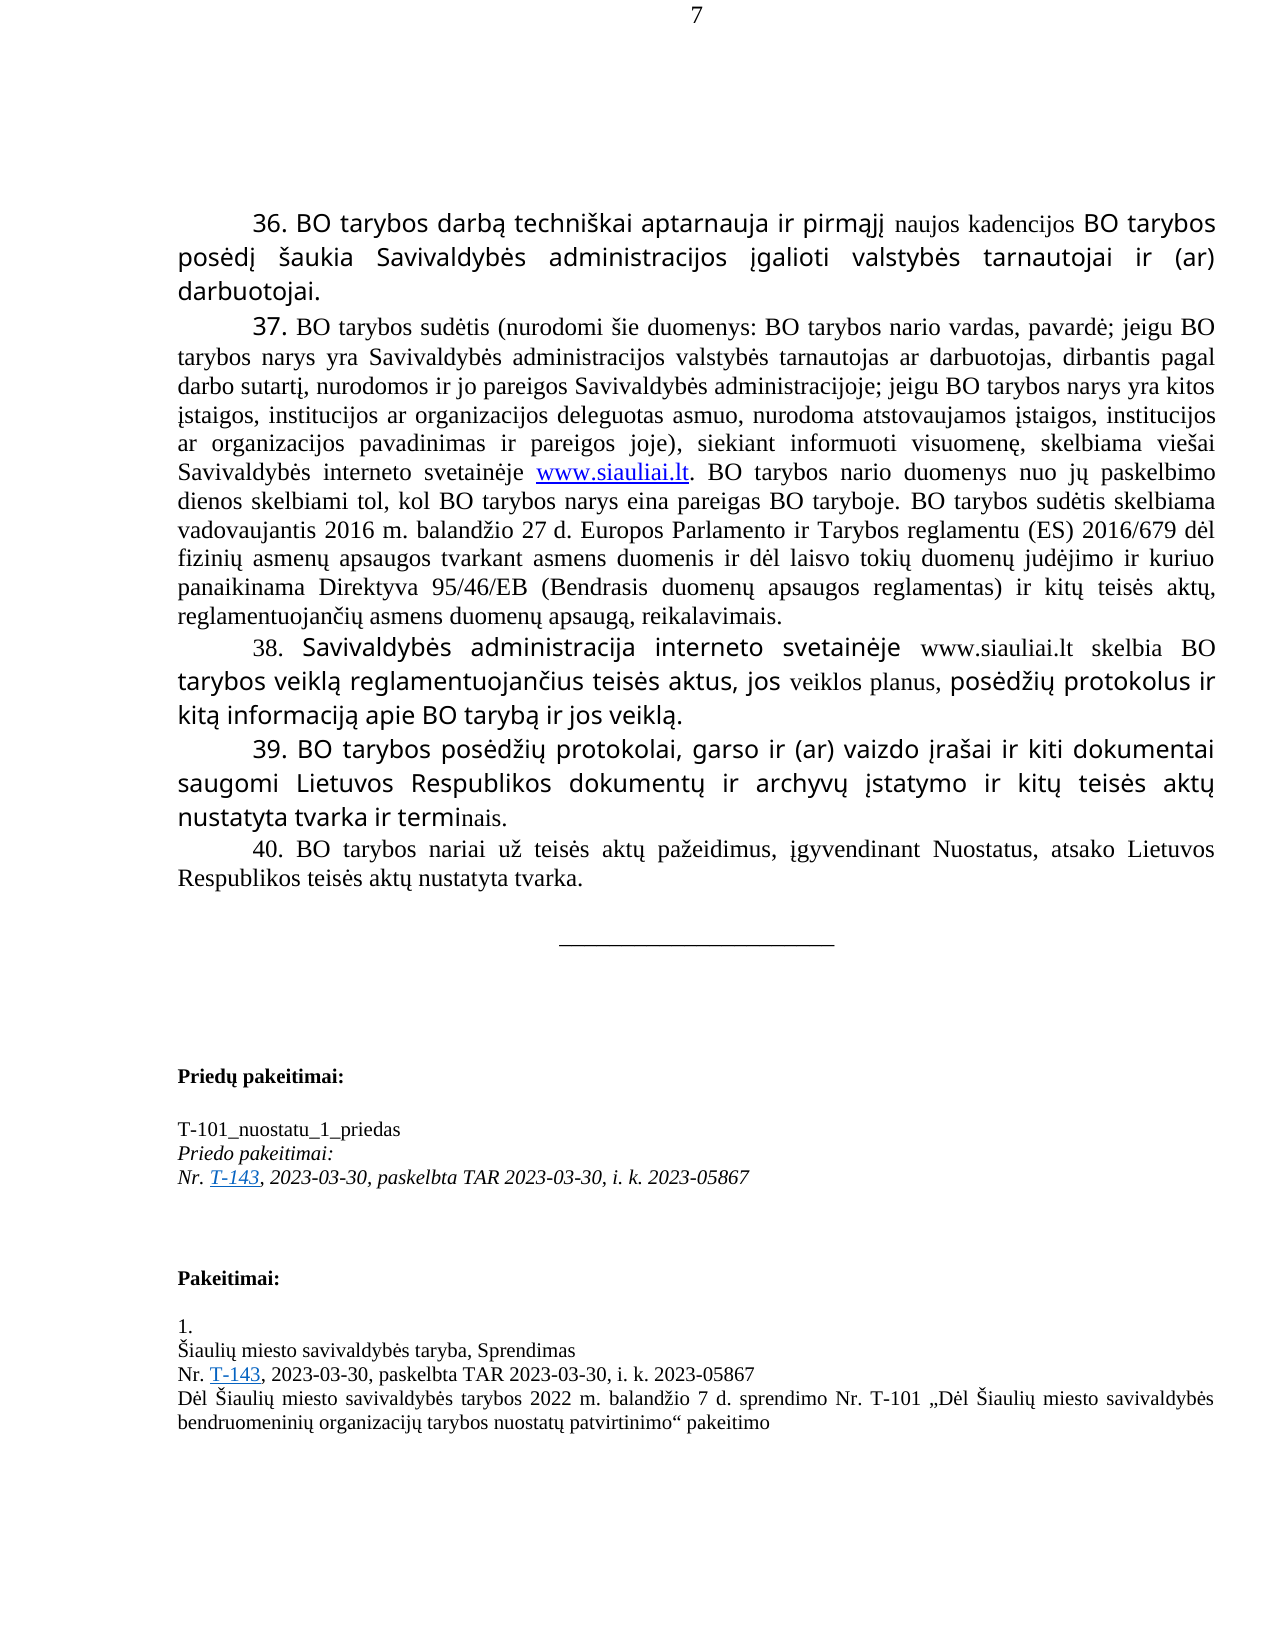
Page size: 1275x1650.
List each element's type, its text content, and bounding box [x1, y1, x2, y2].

text Priedo pakeitimai: [177, 1141, 1216, 1165]
text ______________________ [177, 920, 1216, 949]
text 39. BO tarybos posėdžių protokolai, garso ir (ar) vaizdo įrašai ir kiti dokumentai saugomi Lietuvos Respublikos dokumentų ir archyvų įstatymo ir kitų teisės aktų nustatyta tvarka ir terminais. [177, 732, 1216, 834]
text 36. BO tarybos darbą techniškai aptarnauja ir pirmąjį naujos kadencijos BO tarybos posėdį šaukia Savivaldybės administracijos įgalioti valstybės tarnautojai ir (ar) darbuotojai. [177, 206, 1216, 308]
text 40. BO tarybos nariai už teisės aktų pažeidimus, įgyvendinant Nuostatus, atsako Lietuvos Respublikos teisės aktų nustatyta tvarka. [177, 834, 1216, 892]
text Šiaulių miesto savivaldybės taryba, Sprendimas [177, 1338, 1216, 1362]
text 1. [177, 1314, 1216, 1338]
text T-101_nuostatu_1_priedas [177, 1117, 1216, 1141]
text 38. Savivaldybės administracija interneto svetainėje www.siauliai.lt skelbia BO tarybos veiklą reglamentuojančius teisės aktus, jos veiklos planus, posėdžių protokolus ir kitą informaciją apie BO tarybą ir jos veiklą. [177, 630, 1216, 732]
text Priedų pakeitimai: [177, 1064, 1216, 1088]
text Pakeitimai: [177, 1266, 1216, 1290]
text Nr. T-143, 2023-03-30, paskelbta TAR 2023-03-30, i. k. 2023-05867 [177, 1165, 1216, 1189]
text Dėl Šiaulių miesto savivaldybės tarybos 2022 m. balandžio 7 d. sprendimo Nr. T-101 „Dėl Šiaulių miesto savivaldybės bendruomeninių organizacijų tarybos nuostatų patvirtinimo“ pakeitimo [177, 1386, 1216, 1434]
text Nr. T-143, 2023-03-30, paskelbta TAR 2023-03-30, i. k. 2023-05867 [177, 1362, 1216, 1386]
text 37. BO tarybos sudėtis (nurodomi šie duomenys: BO tarybos nario vardas, pavardė; jeigu BO tarybos narys yra Savivaldybės administracijos valstybės tarnautojas ar darbuotojas, dirbantis pagal darbo sutartį, nurodomos ir jo pareigos Savivaldybės administracijoje; jeigu BO tarybos narys yra kitos įstaigos, institucijos ar organizacijos deleguotas asmuo, nurodoma atstovaujamos įstaigos, institucijos ar organizacijos pavadinimas ir pareigos joje), siekiant informuoti visuomenę, skelbiama viešai Savivaldybės interneto svetainėje www.siauliai.lt. BO tarybos nario duomenys nuo jų paskelbimo dienos skelbiami tol, kol BO tarybos narys eina pareigas BO taryboje. BO tarybos sudėtis skelbiama vadovaujantis 2016 m. balandžio 27 d. Europos Parlamento ir Tarybos reglamentu (ES) 2016/679 dėl fizinių asmenų apsaugos tvarkant asmens duomenis ir dėl laisvo tokių duomenų judėjimo ir kuriuo panaikinama Direktyva 95/46/EB (Bendrasis duomenų apsaugos reglamentas) ir kitų teisės aktų, reglamentuojančių asmens duomenų apsaugą, reikalavimais. [177, 308, 1216, 630]
